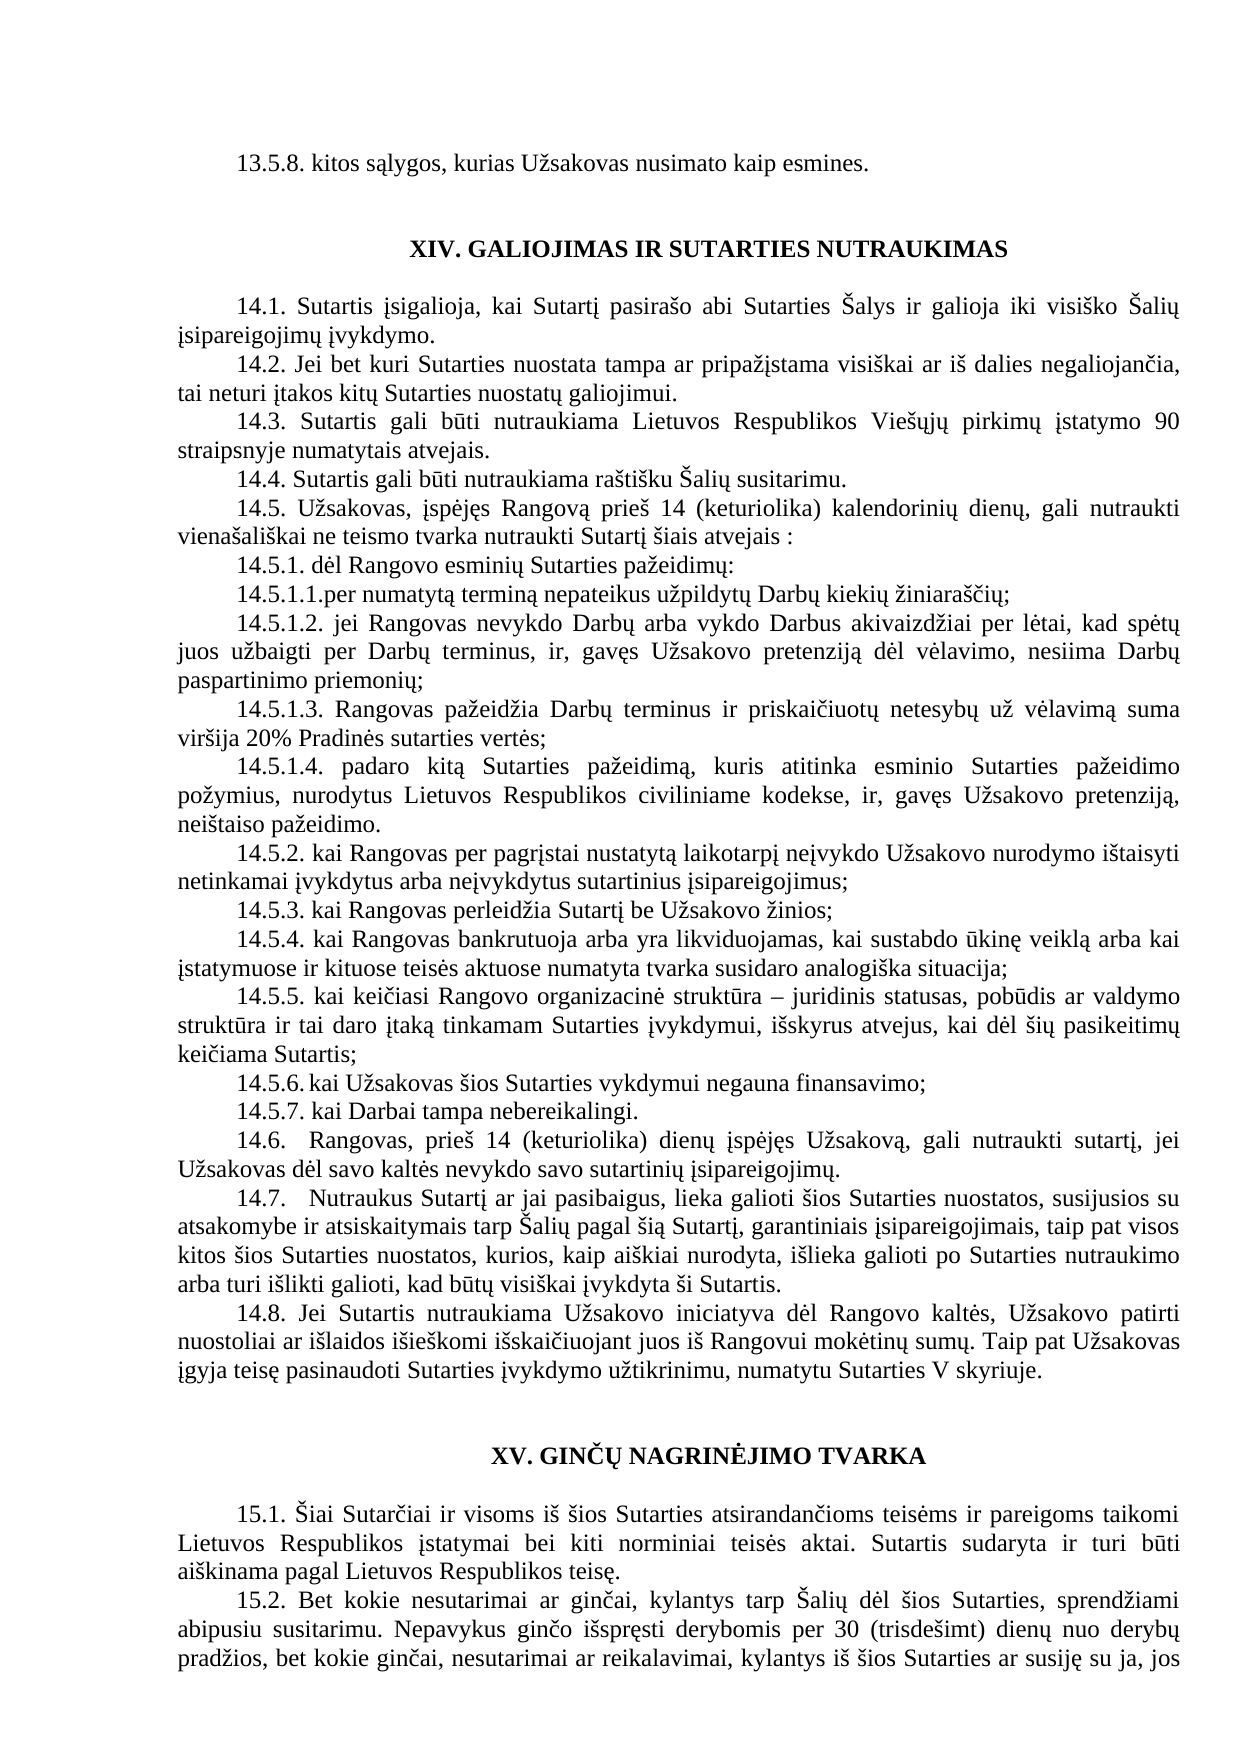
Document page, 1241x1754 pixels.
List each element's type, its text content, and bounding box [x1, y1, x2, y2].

text 14.5.1.3. Rangovas pažeidžia Darbų terminus ir priskaičiuotų netesybų už vėlavimą suma viršija 20% Pradinės sutarties vertės; [177, 694, 1181, 751]
text 14.5.6. kai Užsakovas šios Sutarties vykdymui negauna finansavimo; [177, 1068, 1181, 1096]
text 14.5.4. kai Rangovas bankrutuoja arba yra likviduojamas, kai sustabdo ūkinę veiklą arba kai įstatymuose ir kituose teisės aktuose numatyta tvarka susidaro analogiška situacija; [177, 924, 1181, 981]
text 14.6. Rangovas, prieš 14 (keturiolika) dienų įspėjęs Užsakovą, gali nutraukti sutartį, jei Užsakovas dėl savo kaltės nevykdo savo sutartinių įsipareigojimų. [177, 1125, 1181, 1183]
text 14.5. Užsakovas, įspėjęs Rangovą prieš 14 (keturiolika) kalendorinių dienų, gali nutraukti vienašališkai ne teismo tvarka nutraukti Sutartį šiais atvejais : [177, 493, 1181, 550]
text 14.5.3. kai Rangovas perleidžia Sutartį be Užsakovo žinios; [177, 895, 1181, 924]
text 14.5.5. kai keičiasi Rangovo organizacinė struktūra – juridinis statusas, pobūdis ar valdymo struktūra ir tai daro įtaką tinkamam Sutarties įvykdymui, išskyrus atvejus, kai dėl šių pasikeitimų keičiama Sutartis; [177, 981, 1181, 1068]
text XIV. GALIOJIMAS IR SUTARTIES NUTRAUKIMAS [177, 234, 1181, 263]
text 14.1. Sutartis įsigalioja, kai Sutartį pasirašo abi Sutarties Šalys ir galioja iki visiško Šalių įsipareigojimų įvykdymo. [177, 291, 1181, 349]
text 14.5.2. kai Rangovas per pagrįstai nustatytą laikotarpį neįvykdo Užsakovo nurodymo ištaisyti netinkamai įvykdytus arba neįvykdytus sutartinius įsipareigojimus; [177, 838, 1181, 895]
text 15.1. Šiai Sutarčiai ir visoms iš šios Sutarties atsirandančioms teisėms ir pareigoms taikomi Lietuvos Respublikos įstatymai bei kiti norminiai teisės aktai. Sutartis sudaryta ir turi būti aiškinama pagal Lietuvos Respublikos teisę. [177, 1499, 1181, 1585]
text 14.5.1.4. padaro kitą Sutarties pažeidimą, kuris atitinka esminio Sutarties pažeidimo požymius, nurodytus Lietuvos Respublikos civiliniame kodekse, ir, gavęs Užsakovo pretenziją, neištaiso pažeidimo. [177, 751, 1181, 838]
text 14.5.1.2. jei Rangovas nevykdo Darbų arba vykdo Darbus akivaizdžiai per lėtai, kad spėtų juos užbaigti per Darbų terminus, ir, gavęs Užsakovo pretenziją dėl vėlavimo, nesiima Darbų paspartinimo priemonių; [177, 608, 1181, 694]
text 14.7. Nutraukus Sutartį ar jai pasibaigus, lieka galioti šios Sutarties nuostatos, susijusios su atsakomybe ir atsiskaitymais tarp Šalių pagal šią Sutartį, garantiniais įsipareigojimais, taip pat visos kitos šios Sutarties nuostatos, kurios, kaip aiškiai nurodyta, išlieka galioti po Sutarties nutraukimo arba turi išlikti galioti, kad būtų visiškai įvykdyta ši Sutartis. [177, 1183, 1181, 1298]
text 14.5.1. dėl Rangovo esminių Sutarties pažeidimų: [177, 550, 1181, 579]
text 14.3. Sutartis gali būti nutraukiama Lietuvos Respublikos Viešųjų pirkimų įstatymo 90 straipsnyje numatytais atvejais. [177, 406, 1181, 464]
text 14.4. Sutartis gali būti nutraukiama raštišku Šalių susitarimu. [177, 464, 1181, 493]
text XV. GINČŲ NAGRINĖJIMO TVARKA [177, 1441, 1181, 1470]
text 14.5.7. kai Darbai tampa nebereikalingi. [177, 1096, 1181, 1125]
text 13.5.8. kitos sąlygos, kurias Užsakovas nusimato kaip esmines. [177, 148, 1181, 176]
text 14.5.1.1.per numatytą terminą nepateikus užpildytų Darbų kiekių žiniaraščių; [177, 579, 1181, 608]
text 15.2. Bet kokie nesutarimai ar ginčai, kylantys tarp Šalių dėl šios Sutarties, sprendžiami abipusiu susitarimu. Nepavykus ginčo išspręsti derybomis per 30 (trisdešimt) dienų nuo derybų pradžios, bet kokie ginčai, nesutarimai ar reikalavimai, kylantys iš šios Sutarties ar susiję su ja, jos [177, 1585, 1181, 1671]
text 14.2. Jei bet kuri Sutarties nuostata tampa ar pripažįstama visiškai ar iš dalies negaliojančia, tai neturi įtakos kitų Sutarties nuostatų galiojimui. [177, 349, 1181, 406]
text 14.8. Jei Sutartis nutraukiama Užsakovo iniciatyva dėl Rangovo kaltės, Užsakovo patirti nuostoliai ar išlaidos išieškomi išskaičiuojant juos iš Rangovui mokėtinų sumų. Taip pat Užsakovas įgyja teisę pasinaudoti Sutarties įvykdymo užtikrinimu, numatytu Sutarties V skyriuje. [177, 1298, 1181, 1384]
